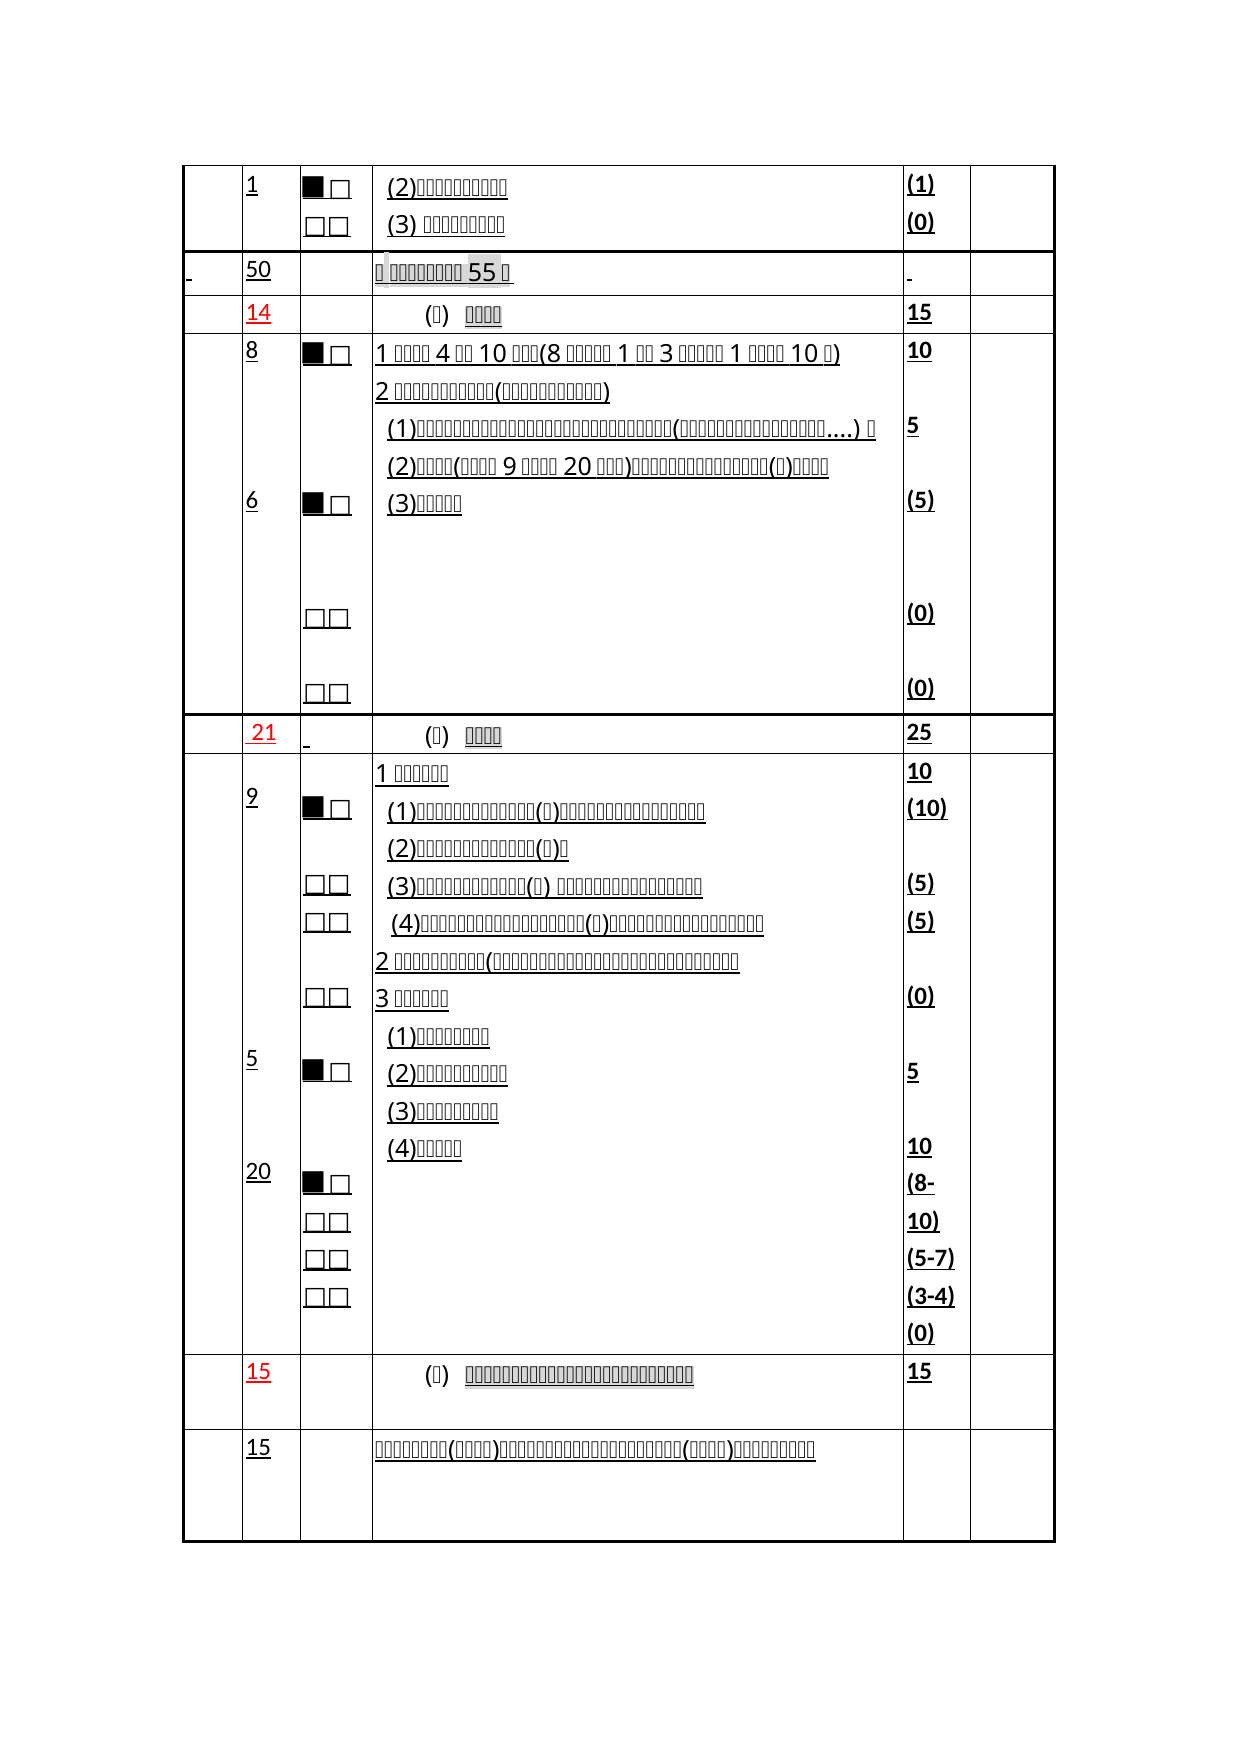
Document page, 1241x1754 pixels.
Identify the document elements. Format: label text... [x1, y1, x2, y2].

table_cell 10 5 (5) (0) (0) [904, 334, 970, 713]
table_cell 8 6 [243, 334, 300, 713]
table_cell (1) (0) [904, 166, 970, 249]
table_cell [301, 253, 372, 295]
table_cell (2)語調平淡，態度尚住。 (3) 語調急燥，不耐煩。 [373, 166, 903, 249]
table_cell [971, 296, 1053, 333]
table_cell 50 [243, 253, 300, 295]
table_cell [185, 296, 242, 333]
table_cell 1接話應對情形 (1)清晰報明單位名稱或自己姓名(氏)，說「您好」、「早安」等問候語。 (2)清晰報明單位名稱或自己姓名(氏)。 (3)未報明單位名稱或自己姓名(氏) ，說「您好」、「早安」等問候語。 (4)接話說「喂」未報明單位名稱或自己姓名(氏)，未說「您好」、「早安」等問候語。 2結束時，有禮貌性用語(如「謝謝」、「再見」、「不客氣」等，並讓來電先掛電話。 3接話時之態度 (1)語調謙和、熱誠。 (2)語調平淡，態度尚佳。 (3)語調急燥，不耐煩。 (4)語調粗暴。 [373, 754, 903, 1354]
table_cell [971, 1430, 1053, 1540]
table_cell □ □□ [301, 166, 372, 249]
table_cell 15 [904, 296, 970, 333]
table_cell [904, 1430, 970, 1540]
table_cell [185, 1355, 242, 1429]
table_cell 21 [243, 716, 300, 753]
table_cell 14 [243, 296, 300, 333]
table_cell 15 [904, 1355, 970, 1429]
table_cell [185, 334, 242, 713]
table_cell 25 [904, 716, 970, 753]
table_cell 15 [243, 1430, 300, 1540]
table_cell 1電話鈴聲4聲或10秒應答(8分；每增減1響或3秒，即增減1分，最多10分) 2業務單位無人接聽之情形(無人接聽情形，本項給分) (1)無人接聽，電話系統自動轉接總機人員服務或提供其他撥接服務(如改撥其他分機或改接總機人員服務....) 。 (2)無人接聽(電話鈴響9聲以上或20秒以上)電話系統或總機人員未提供其他轉(撥)接服務。 (3)電話故障。 [373, 334, 903, 713]
table_cell 9 5 20 [243, 754, 300, 1354]
table_cell 1 [243, 166, 300, 249]
table_cell □ □ □□ □□ [301, 334, 372, 713]
table_cell [185, 754, 242, 1354]
table_cell [971, 253, 1053, 295]
table_cell [185, 716, 242, 753]
table_cell 10 (10) (5) (5) (0) 5 10 (8-10) (5-7) (3-4) (0) [904, 754, 970, 1354]
table_cell [971, 334, 1053, 713]
table_cell [185, 1430, 242, 1540]
table_cell 二 業務單位接聽電話55分 [373, 253, 903, 295]
table_cell 電話禮貌 [373, 716, 903, 753]
table_cell [971, 1355, 1053, 1429]
table_cell [301, 1430, 372, 1540]
table_cell 接聽速度 [373, 296, 903, 333]
table_cell [904, 253, 970, 295]
table_cell 甲、業務承辦單位(或承辦人)直接接聽；或經代接電話後轉至業務承辦單位(或承辦人)接聽解說詳細程度： [373, 1430, 903, 1540]
table_cell [301, 716, 372, 753]
table_cell [301, 1355, 372, 1429]
table_cell [301, 296, 372, 333]
table_cell [185, 166, 242, 249]
table_cell 答話內容分甲、乙兩種情形，依實際接聽情形擇一選填。 [373, 1355, 903, 1429]
table_cell [971, 166, 1053, 249]
table_cell □ □□ □□ □□ □ □ □□ □□ □□ [301, 754, 372, 1354]
table_cell [185, 253, 242, 295]
table_cell [971, 716, 1053, 753]
table_cell [971, 754, 1053, 1354]
table_cell 15 [243, 1355, 300, 1429]
